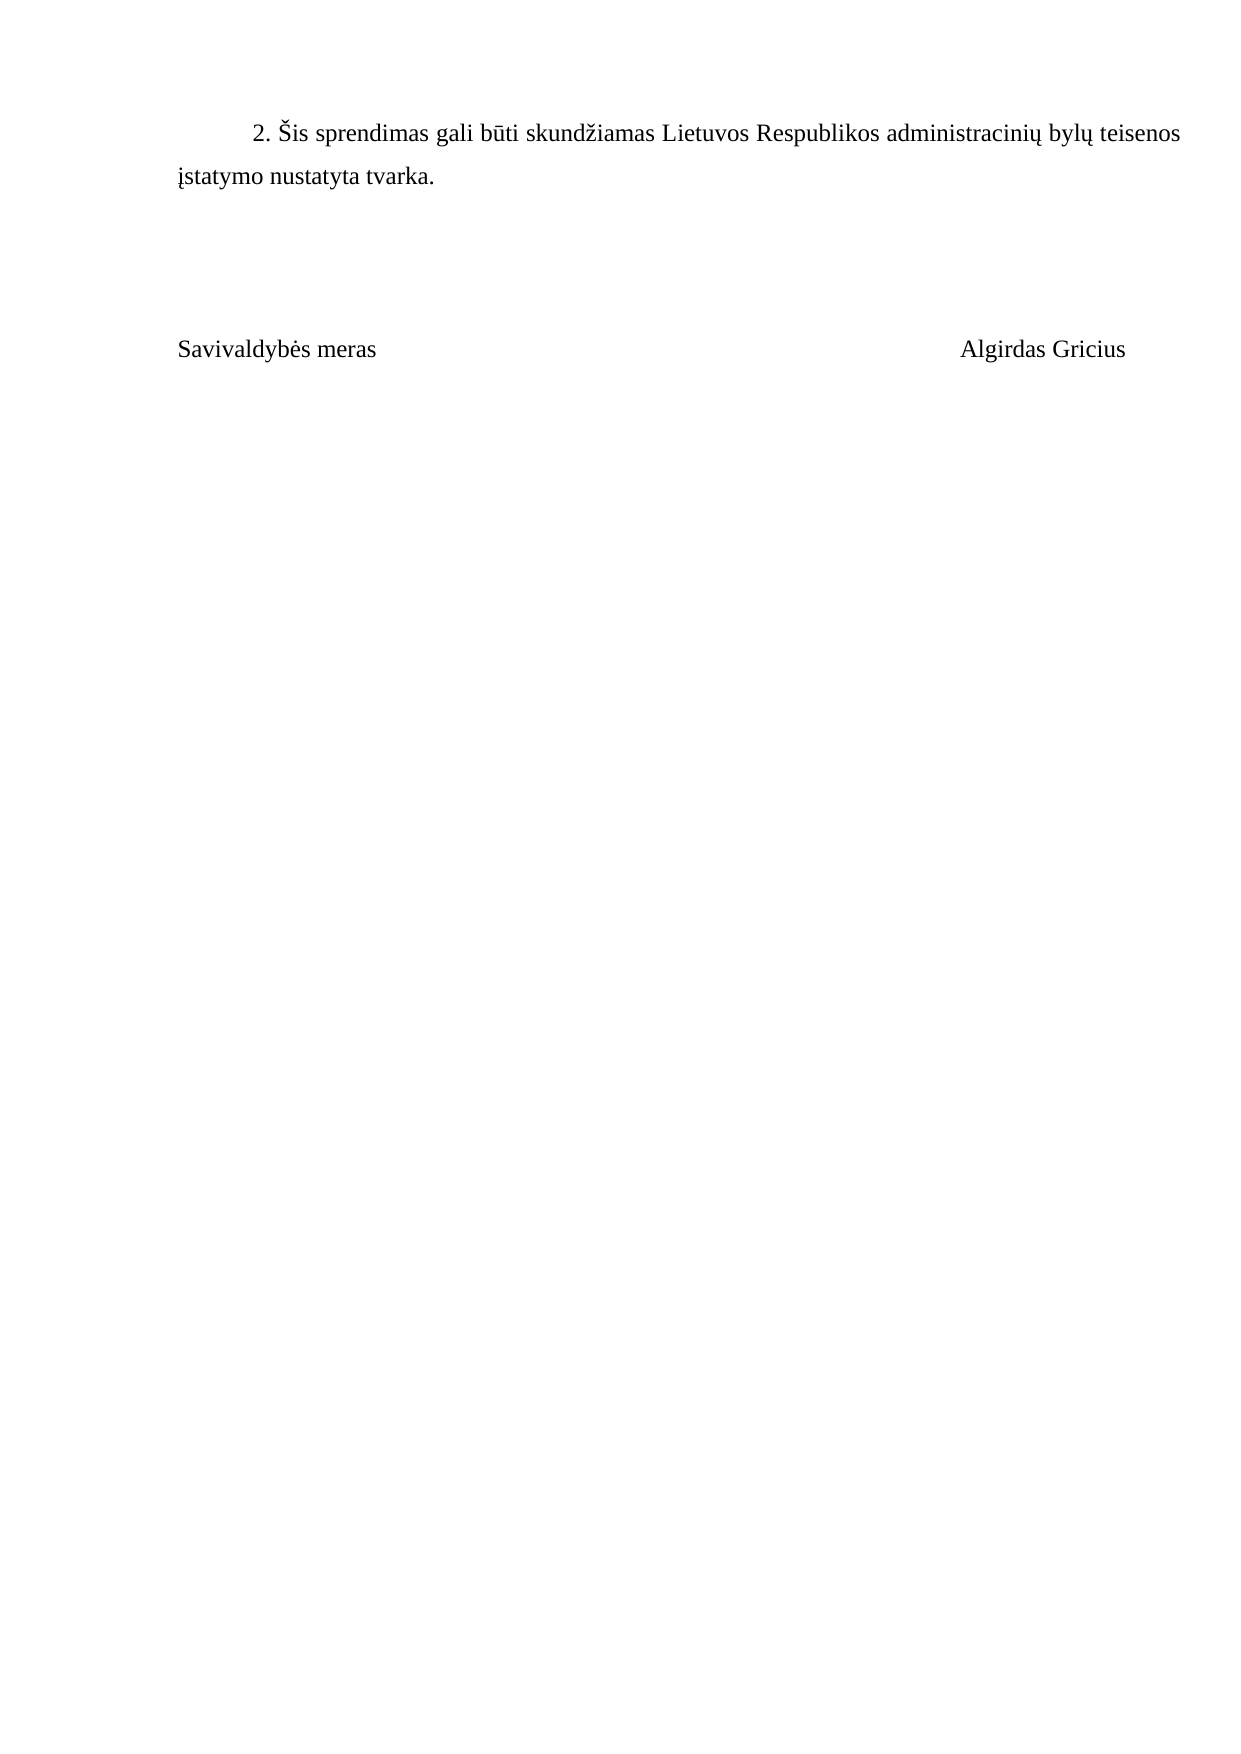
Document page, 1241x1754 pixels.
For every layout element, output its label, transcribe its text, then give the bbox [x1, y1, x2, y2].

text 2. Šis sprendimas gali būti skundžiamas Lietuvos Respublikos administracinių bylų teisenos įstatymo nustatyta tvarka. [177, 118, 1181, 190]
text Savivaldybės meras Algirdas Gricius [177, 334, 1181, 362]
